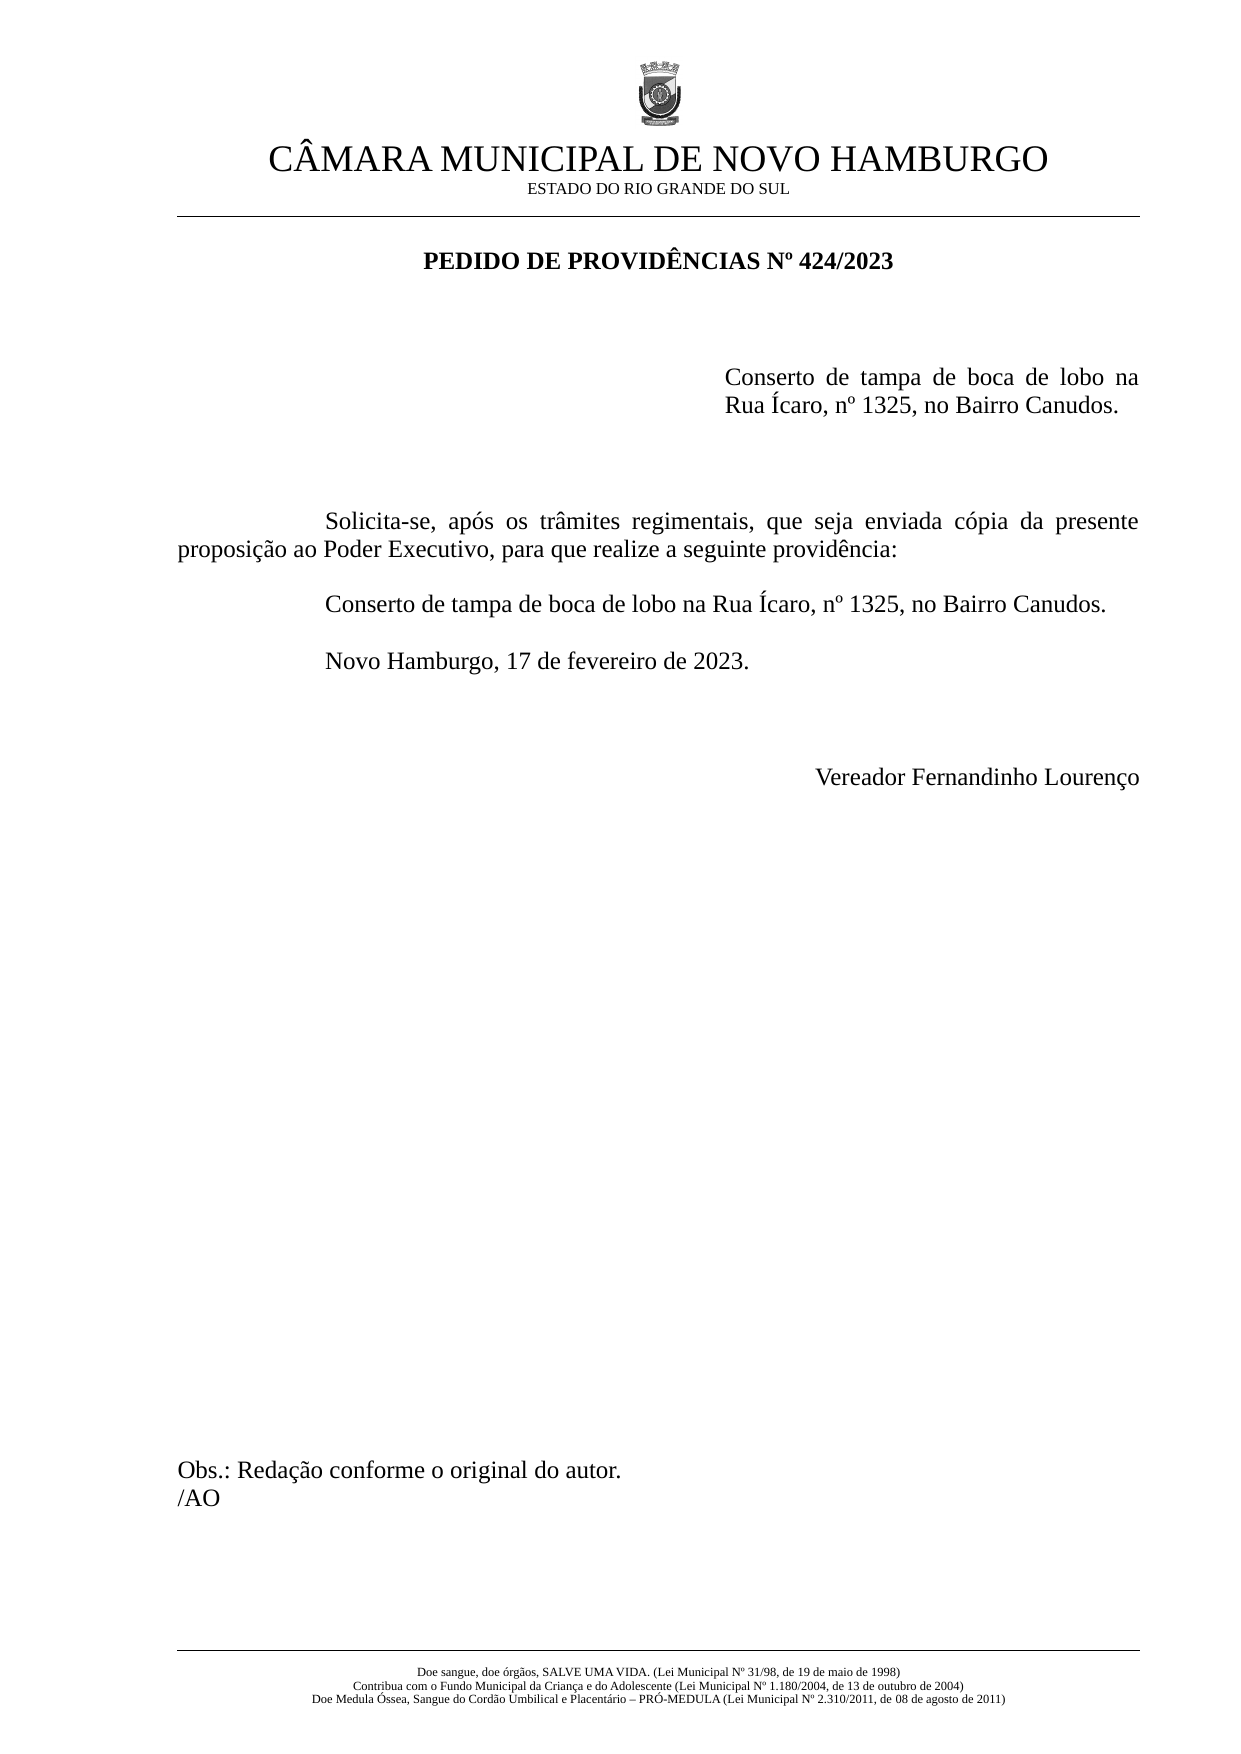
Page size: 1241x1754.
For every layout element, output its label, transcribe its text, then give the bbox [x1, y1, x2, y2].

list Conserto de tampa de boca de lobo na Rua Ícaro, nº 1325, no Bairro Canudos. [177, 590, 1140, 618]
text Solicita-se, após os trâmites regimentais, que seja enviada cópia da presente proposição ao Poder Executivo, para que realize a seguinte providência: [177, 507, 1140, 562]
text PEDIDO DE PROVIDÊNCIAS Nº 424/2023 [177, 247, 1140, 274]
text Novo Hamburgo, 17 de fevereiro de 2023. [177, 647, 1140, 675]
text Obs.: Redação conforme o original do autor. [177, 1456, 1140, 1484]
text Vereador Fernandinho Lourenço [649, 763, 1140, 791]
list Conserto de tampa de boca de lobo na Rua Ícaro, nº 1325, no Bairro Canudos. [687, 363, 1140, 418]
text /AO [177, 1484, 1140, 1512]
